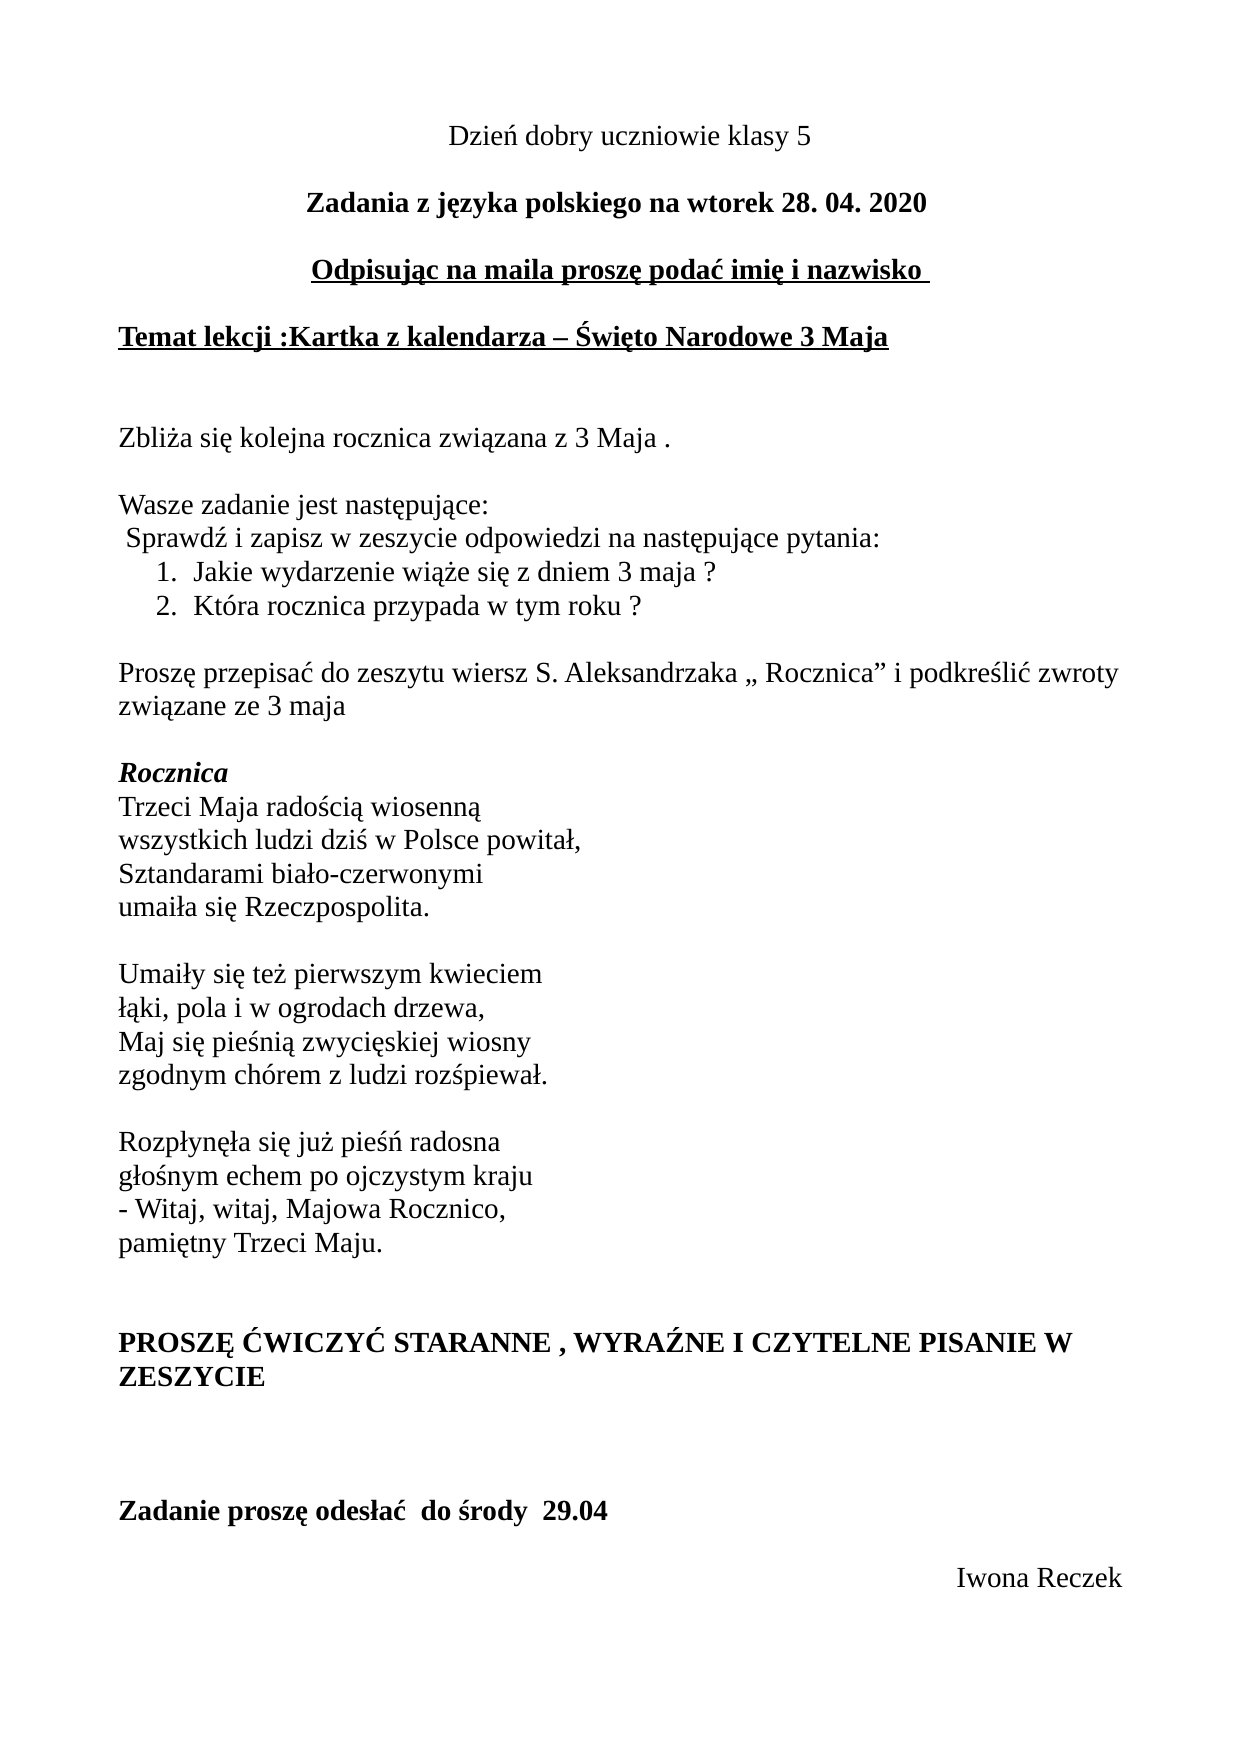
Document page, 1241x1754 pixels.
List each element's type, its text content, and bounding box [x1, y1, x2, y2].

list Która rocznica przypada w tym roku ? [156, 588, 1122, 621]
text Zadania z języka polskiego na wtorek 28. 04. 2020 [118, 185, 1122, 219]
list Jakie wydarzenie wiąże się z dniem 3 maja ? [156, 554, 1122, 588]
text Zadanie proszę odesłać do środy 29.04 [118, 1493, 1122, 1527]
text Iwona Reczek [118, 1560, 1122, 1594]
text Wasze zadanie jest następujące: [118, 487, 1122, 521]
text Dzień dobry uczniowie klasy 5 [118, 118, 1122, 152]
text PROSZĘ ĆWICZYĆ STARANNE , WYRAŹNE I CZYTELNE PISANIE W ZESZYCIE [118, 1326, 1122, 1393]
text Sprawdź i zapisz w zeszycie odpowiedzi na następujące pytania: [118, 521, 1122, 554]
text Odpisując na maila proszę podać imię i nazwisko [118, 252, 1122, 286]
text Rocznica Trzeci Maja radością wiosenną wszystkich ludzi dziś w Polsce powitał, Sztandarami biało-czerwonymi umaiła się Rzeczpospolita. Umaiły się też pierwszym kwieciem łąki, pola i w ogrodach drzewa, Maj się pieśnią zwycięskiej wiosny zgodnym chórem z ludzi rozśpiewał. Rozpłynęła się już pieśń radosna głośnym echem po ojczystym kraju - Witaj, witaj, Majowa Rocznico, pamiętny Trzeci Maju. [118, 722, 1122, 1292]
text Temat lekcji :Kartka z kalendarza – Święto Narodowe 3 Maja [118, 319, 1122, 353]
text Zbliża się kolejna rocznica związana z 3 Maja . [118, 420, 1122, 453]
text Proszę przepisać do zeszytu wiersz S. Aleksandrzaka „ Rocznica” i podkreślić zwroty związane ze 3 maja [118, 655, 1122, 722]
